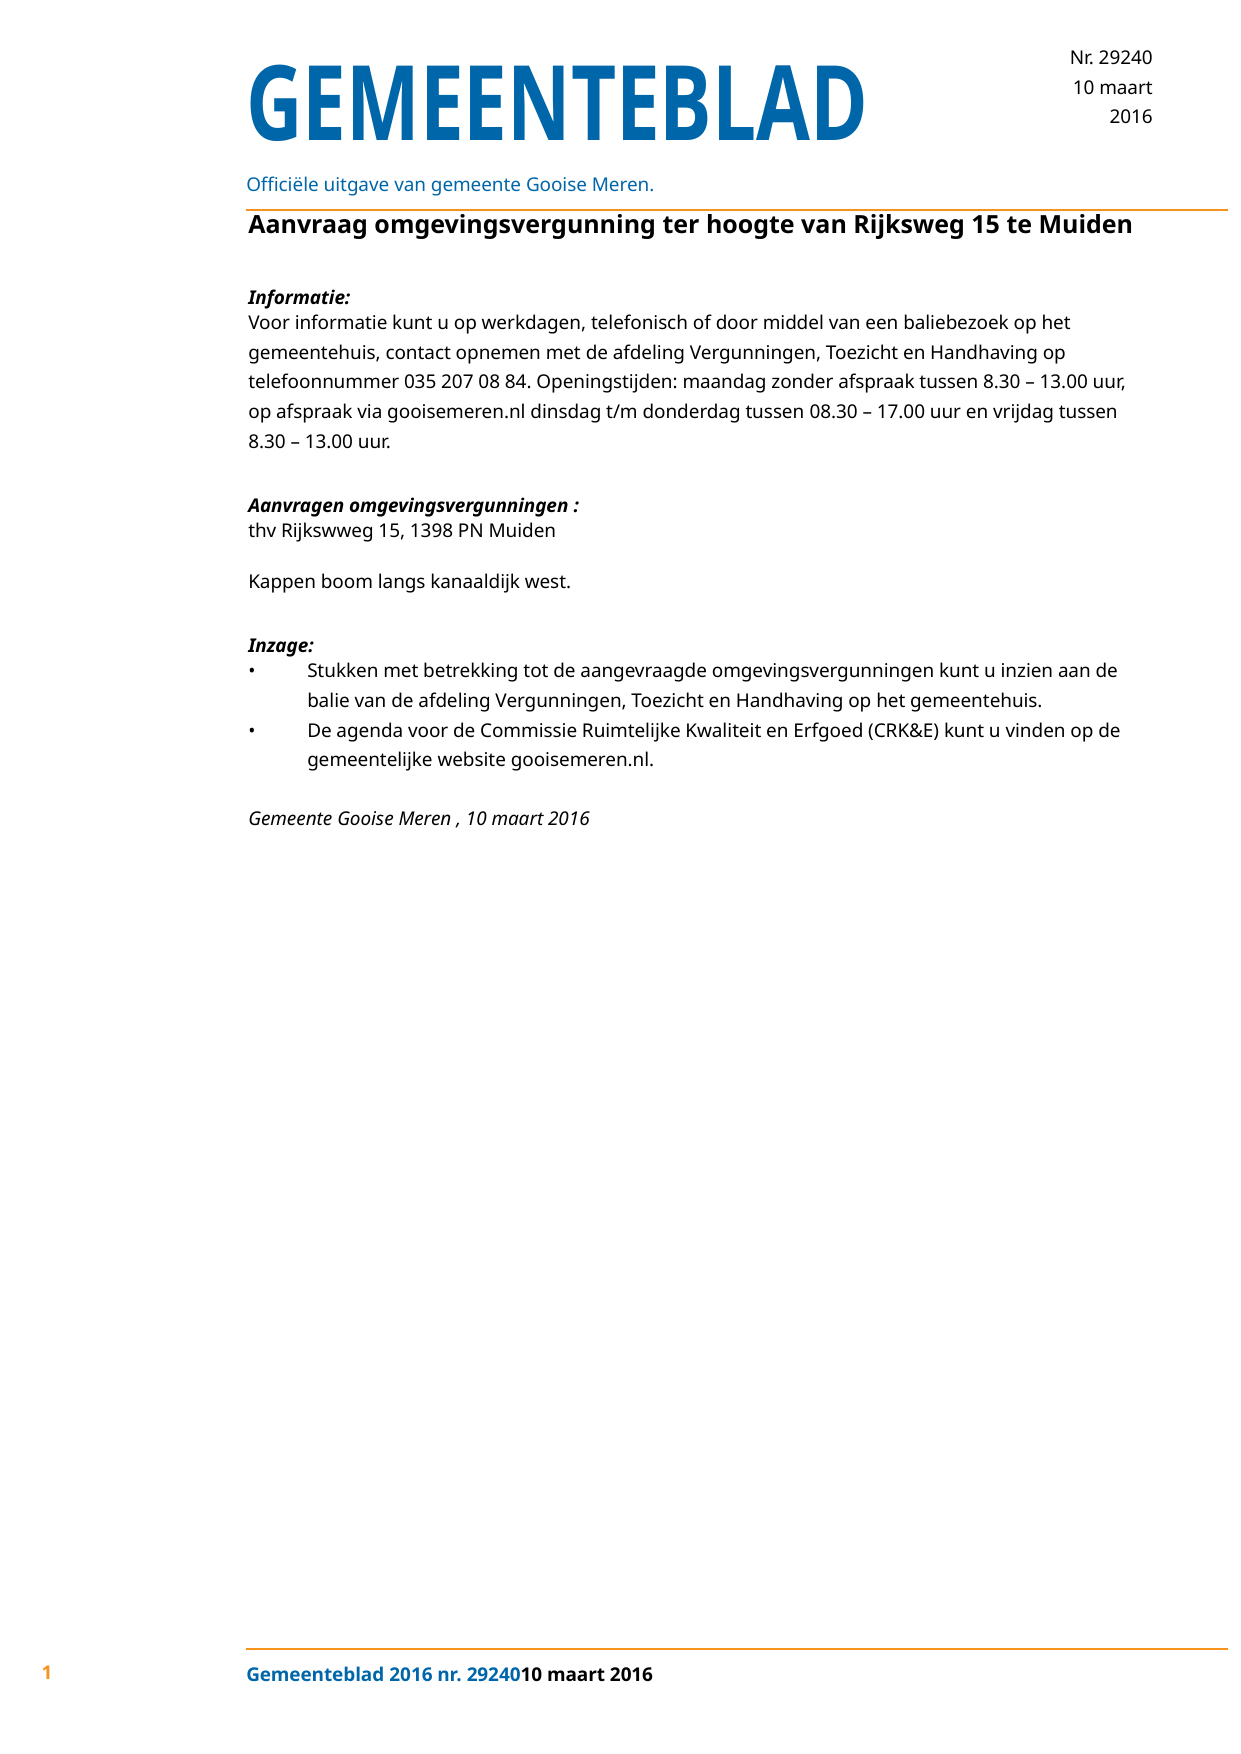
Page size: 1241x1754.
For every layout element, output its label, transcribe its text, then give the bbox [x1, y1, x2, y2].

picture [41, 47, 231, 172]
text thv Rijkswweg 15, 1398 PN Muiden [248, 518, 1152, 543]
text Gemeente Gooise Meren , 10 maart 2016 [248, 806, 1152, 831]
text Aanvragen omgevingsvergunningen : [248, 492, 1152, 518]
text Informatie: [248, 284, 1152, 309]
text Aanvraag omgevingsvergunning ter hoogte van Rijksweg 15 te Muiden [248, 211, 1152, 241]
list Stukken met betrekking tot de aangevraagde omgevingsvergunningen kunt u inzien aan de balie van de afdeling Vergunningen, Toezicht en Handhaving op het gemeentehuis. [248, 658, 1152, 713]
list De agenda voor de Commissie Ruimtelijke Kwaliteit en Erfgoed (CRK&E) kunt u vinden op de gemeentelijke website gooisemeren.nl. [248, 717, 1152, 772]
text Kappen boom langs kanaaldijk west. [248, 568, 1152, 594]
text Inzage: [248, 632, 1152, 658]
text Voor informatie kunt u op werkdagen, telefonisch of door middel van een baliebezoek op het gemeentehuis, contact opnemen met de afdeling Vergunningen, Toezicht en Handhaving op telefoonnummer 035 207 08 84. Openingstijden: maandag zonder afspraak tussen 8.30 – 13.00 uur, op afspraak via gooisemeren.nl dinsdag t/m donderdag tussen 08.30 – 17.00 uur en vrijdag tussen 8.30 – 13.00 uur. [248, 309, 1152, 454]
